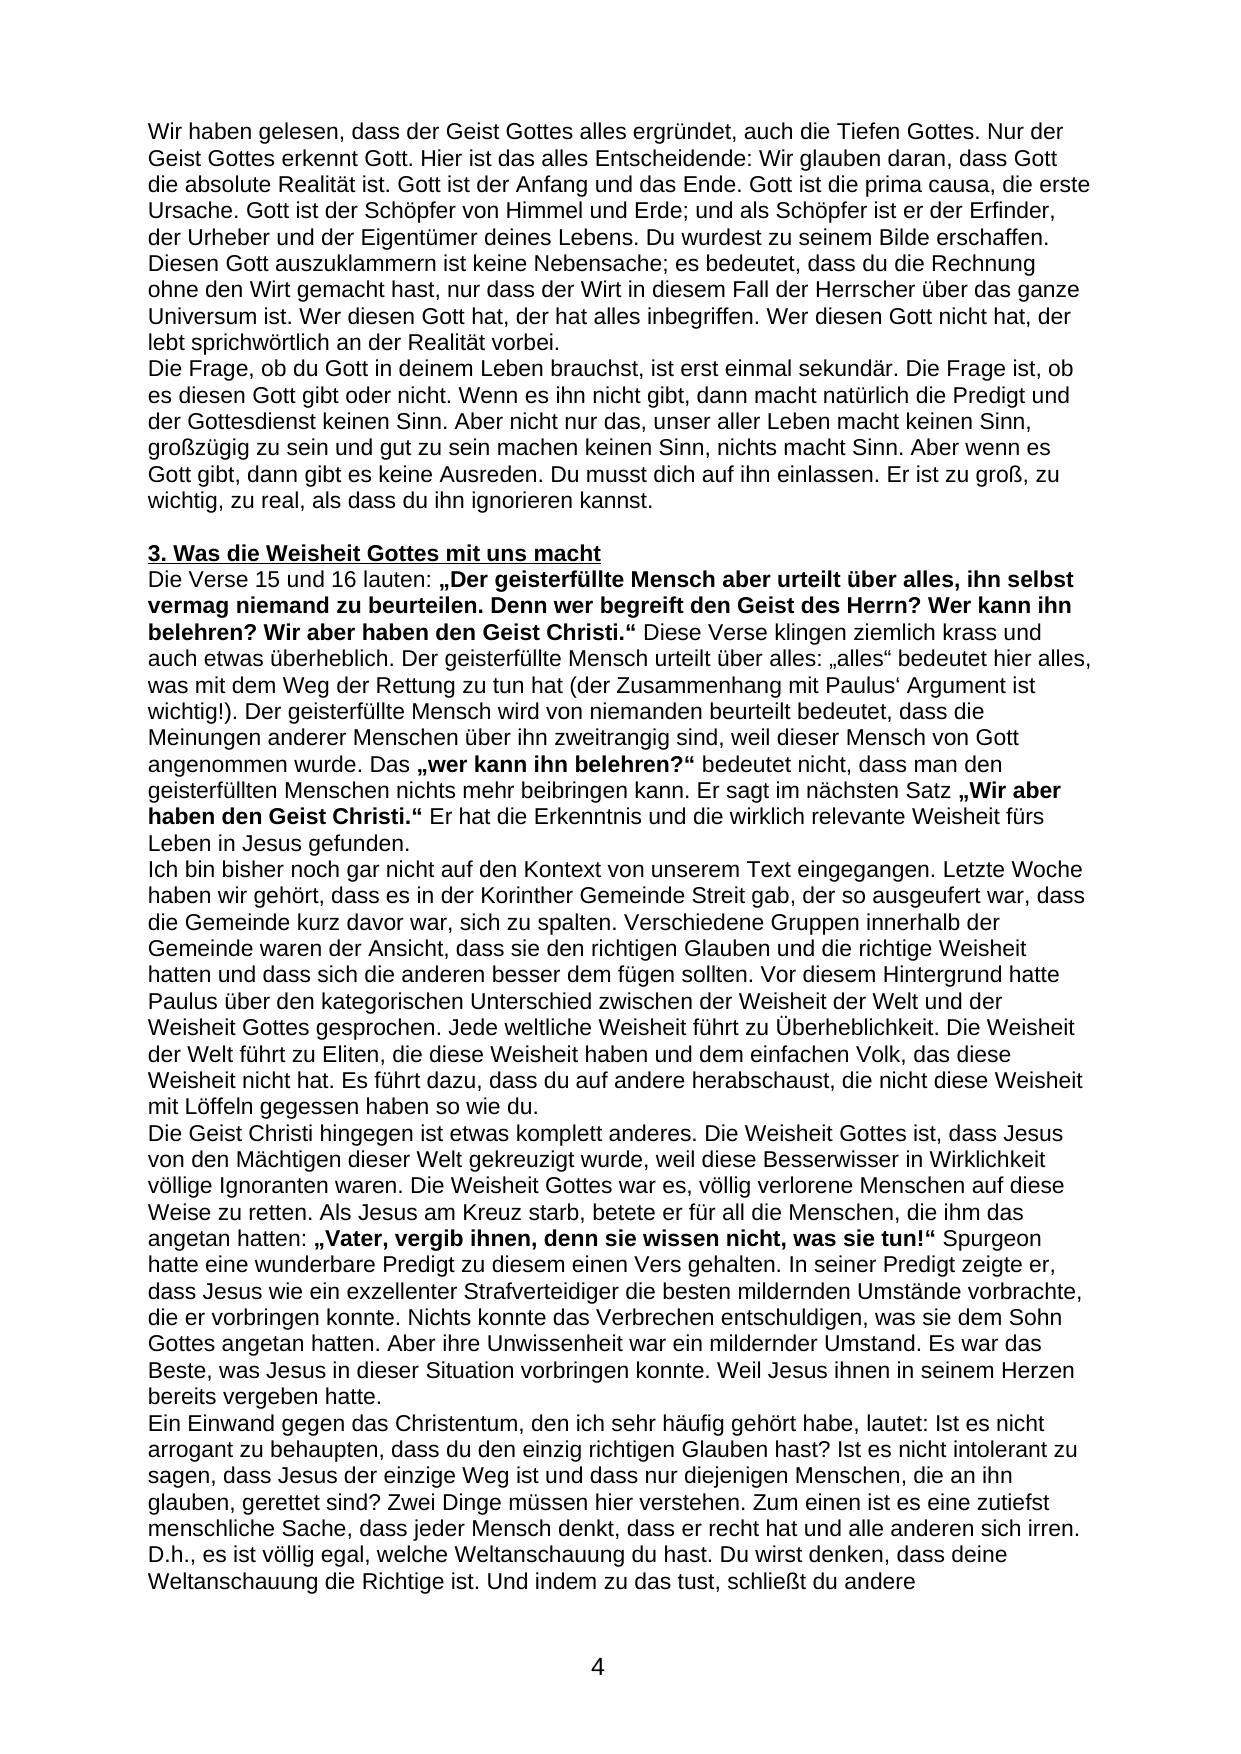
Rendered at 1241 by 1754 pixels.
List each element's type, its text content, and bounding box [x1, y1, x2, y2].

text Ein Einwand gegen das Christentum, den ich sehr häufig gehört habe, lautet: Ist es nicht arrogant zu behaupten, dass du den einzig richtigen Glauben hast? Ist es nicht intolerant zu sagen, dass Jesus der einzige Weg ist und dass nur diejenigen Menschen, die an ihn glauben, gerettet sind? Zwei Dinge müssen hier verstehen. Zum einen ist es eine zutiefst menschliche Sache, dass jeder Mensch denkt, dass er recht hat und alle anderen sich irren. D.h., es ist völlig egal, welche Weltanschauung du hast. Du wirst denken, dass deine Weltanschauung die Richtige ist. Und indem zu das tust, schließt du andere [148, 1409, 1092, 1594]
text Ich bin bisher noch gar nicht auf den Kontext von unserem Text eingegangen. Letzte Woche haben wir gehört, dass es in der Korinther Gemeinde Streit gab, der so ausgeufert war, dass die Gemeinde kurz davor war, sich zu spalten. Verschiedene Gruppen innerhalb der Gemeinde waren der Ansicht, dass sie den richtigen Glauben und die richtige Weisheit hatten und dass sich die anderen besser dem fügen sollten. Vor diesem Hintergrund hatte Paulus über den kategorischen Unterschied zwischen der Weisheit der Welt und der Weisheit Gottes gesprochen. Jede weltliche Weisheit führt zu Überheblichkeit. Die Weisheit der Welt führt zu Eliten, die diese Weisheit haben und dem einfachen Volk, das diese Weisheit nicht hat. Es führt dazu, dass du auf andere herabschaust, die nicht diese Weisheit mit Löffeln gegessen haben so wie du. [148, 856, 1092, 1119]
text Die Geist Christi hingegen ist etwas komplett anderes. Die Weisheit Gottes ist, dass Jesus von den Mächtigen dieser Welt gekreuzigt wurde, weil diese Besserwisser in Wirklichkeit völlige Ignoranten waren. Die Weisheit Gottes war es, völlig verlorene Menschen auf diese Weise zu retten. Als Jesus am Kreuz starb, betete er für all die Menschen, die ihm das angetan hatten: „Vater, vergib ihnen, denn sie wissen nicht, was sie tun!“ Spurgeon hatte eine wunderbare Predigt zu diesem einen Vers gehalten. In seiner Predigt zeigte er, dass Jesus wie ein exzellenter Strafverteidiger die besten mildernden Umstände vorbrachte, die er vorbringen konnte. Nichts konnte das Verbrechen entschuldigen, was sie dem Sohn Gottes angetan hatten. Aber ihre Unwissenheit war ein mildernder Umstand. Es war das Beste, was Jesus in dieser Situation vorbringen konnte. Weil Jesus ihnen in seinem Herzen bereits vergeben hatte. [148, 1119, 1092, 1409]
text 3. Was die Weisheit Gottes mit uns macht [148, 540, 1092, 566]
text Die Verse 15 und 16 lauten: „Der geisterfüllte Mensch aber urteilt über alles, ihn selbst vermag niemand zu beurteilen. Denn wer begreift den Geist des Herrn? Wer kann ihn belehren? Wir aber haben den Geist Christi.“ Diese Verse klingen ziemlich krass und auch etwas überheblich. Der geisterfüllte Mensch urteilt über alles: „alles“ bedeutet hier alles, was mit dem Weg der Rettung zu tun hat (der Zusammenhang mit Paulus‘ Argument ist wichtig!). Der geisterfüllte Mensch wird von niemanden beurteilt bedeutet, dass die Meinungen anderer Menschen über ihn zweitrangig sind, weil dieser Mensch von Gott angenommen wurde. Das „wer kann ihn belehren?“ bedeutet nicht, dass man den geisterfüllten Menschen nichts mehr beibringen kann. Er sagt im nächsten Satz „Wir aber haben den Geist Christi.“ Er hat die Erkenntnis und die wirklich relevante Weisheit fürs Leben in Jesus gefunden. [148, 566, 1092, 856]
text Die Frage, ob du Gott in deinem Leben brauchst, ist erst einmal sekundär. Die Frage ist, ob es diesen Gott gibt oder nicht. Wenn es ihn nicht gibt, dann macht natürlich die Predigt und der Gottesdienst keinen Sinn. Aber nicht nur das, unser aller Leben macht keinen Sinn, großzügig zu sein und gut zu sein machen keinen Sinn, nichts macht Sinn. Aber wenn es Gott gibt, dann gibt es keine Ausreden. Du musst dich auf ihn einlassen. Er ist zu groß, zu wichtig, zu real, als dass du ihn ignorieren kannst. [148, 355, 1092, 513]
text Wir haben gelesen, dass der Geist Gottes alles ergründet, auch die Tiefen Gottes. Nur der Geist Gottes erkennt Gott. Hier ist das alles Entscheidende: Wir glauben daran, dass Gott die absolute Realität ist. Gott ist der Anfang und das Ende. Gott ist die prima causa, die erste Ursache. Gott ist der Schöpfer von Himmel und Erde; und als Schöpfer ist er der Erfinder, der Urheber und der Eigentümer deines Lebens. Du wurdest zu seinem Bilde erschaffen. Diesen Gott auszuklammern ist keine Nebensache; es bedeutet, dass du die Rechnung ohne den Wirt gemacht hast, nur dass der Wirt in diesem Fall der Herrscher über das ganze Universum ist. Wer diesen Gott hat, der hat alles inbegriffen. Wer diesen Gott nicht hat, der lebt sprichwörtlich an der Realität vorbei. [148, 118, 1092, 355]
